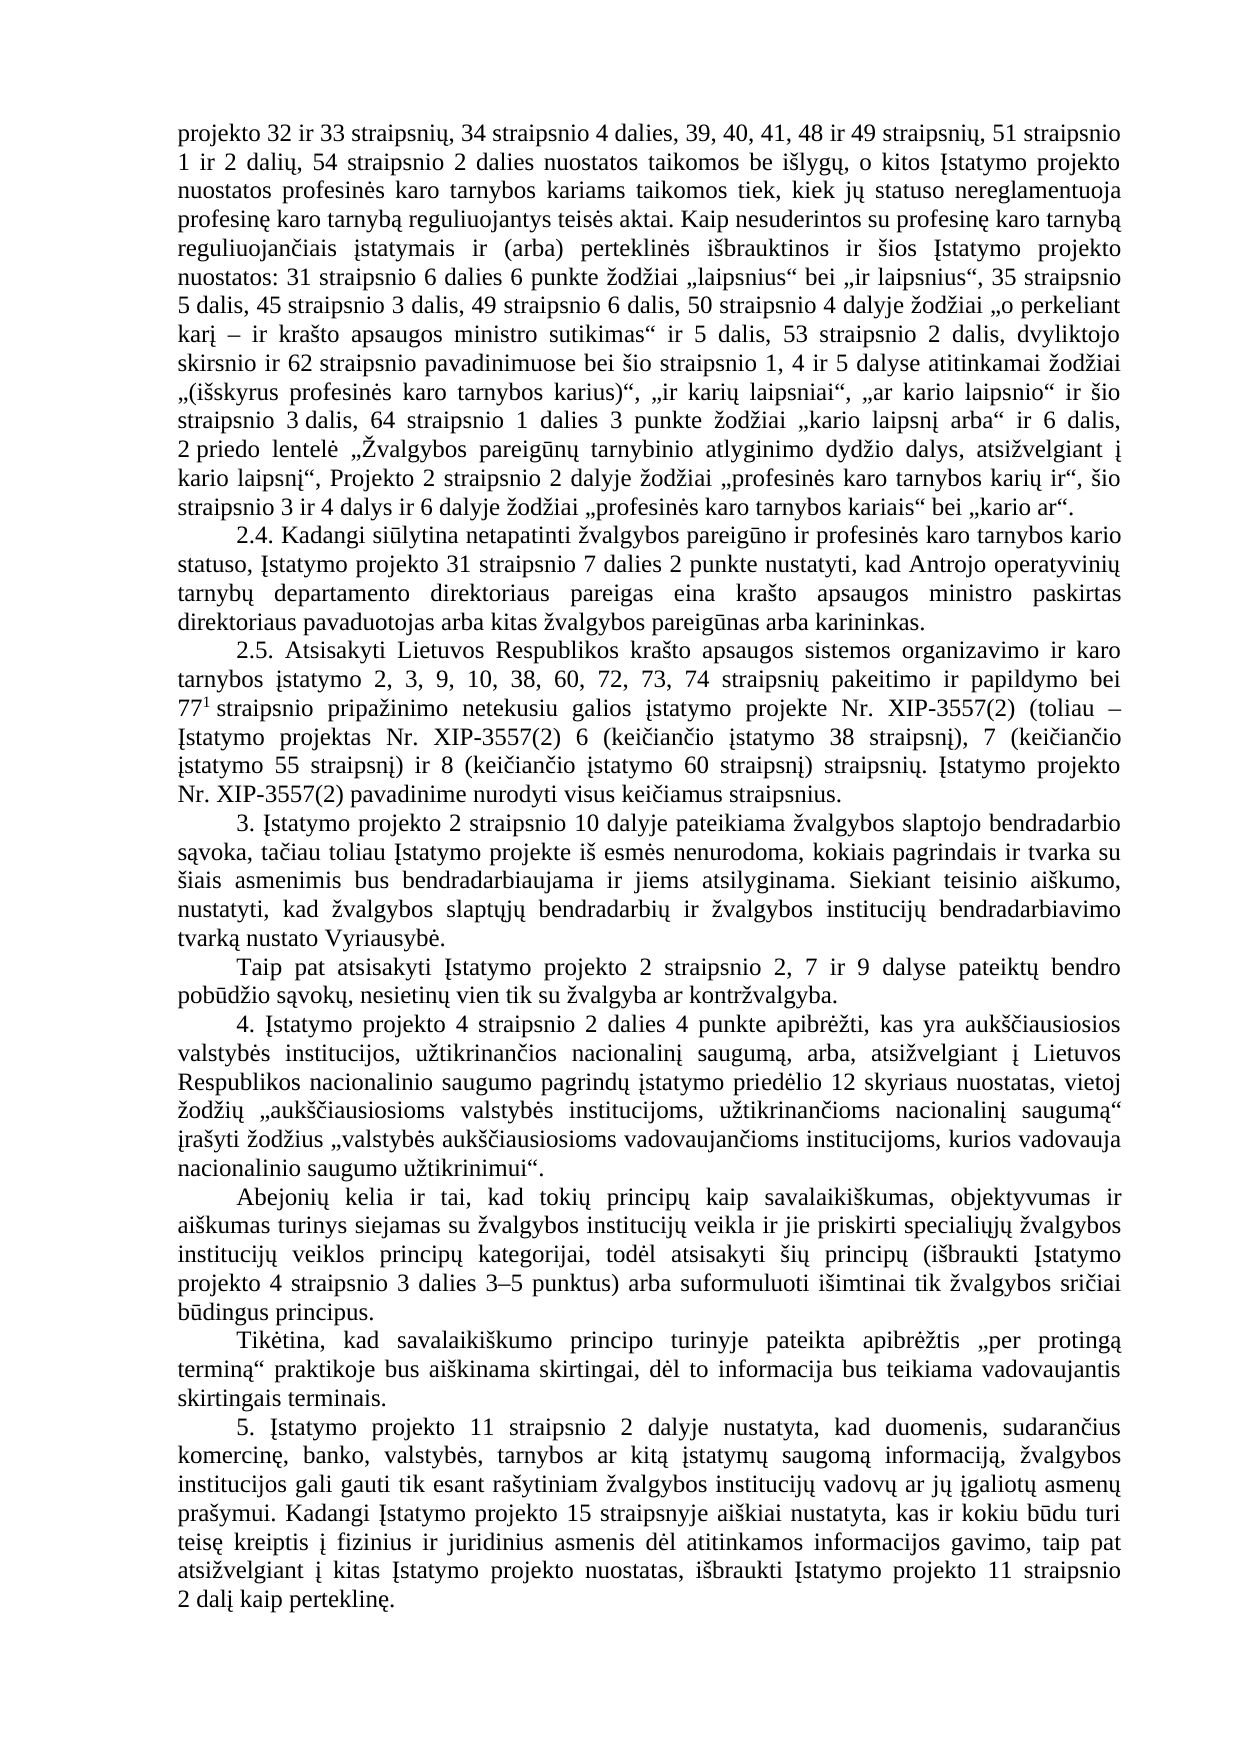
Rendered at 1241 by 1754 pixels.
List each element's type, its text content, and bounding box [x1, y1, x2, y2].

text 3. Įstatymo projekto 2 straipsnio 10 dalyje pateikiama žvalgybos slaptojo bendradarbio sąvoka, tačiau toliau Įstatymo projekte iš esmės nenurodoma, kokiais pagrindais ir tvarka su šiais asmenimis bus bendradarbiaujama ir jiems atsilyginama. Siekiant teisinio aiškumo, nustatyti, kad žvalgybos slaptųjų bendradarbių ir žvalgybos institucijų bendradarbiavimo tvarką nustato Vyriausybė. [177, 808, 1122, 952]
text 5. Įstatymo projekto 11 straipsnio 2 dalyje nustatyta, kad duomenis, sudarančius komercinę, banko, valstybės, tarnybos ar kitą įstatymų saugomą informaciją, žvalgybos institucijos gali gauti tik esant rašytiniam žvalgybos institucijų vadovų ar jų įgaliotų asmenų prašymui. Kadangi Įstatymo projekto 15 straipsnyje aiškiai nustatyta, kas ir kokiu būdu turi teisę kreiptis į fizinius ir juridinius asmenis dėl atitinkamos informacijos gavimo, taip pat atsižvelgiant į kitas Įstatymo projekto nuostatas, išbraukti Įstatymo projekto 11 straipsnio 2 dalį kaip perteklinę. [177, 1412, 1122, 1613]
text Abejonių kelia ir tai, kad tokių principų kaip savalaikiškumas, objektyvumas ir aiškumas turinys siejamas su žvalgybos institucijų veikla ir jie priskirti specialiųjų žvalgybos institucijų veiklos principų kategorijai, todėl atsisakyti šių principų (išbraukti Įstatymo projekto 4 straipsnio 3 dalies 3–5 punktus) arba suformuluoti išimtinai tik žvalgybos sričiai būdingus principus. [177, 1182, 1122, 1326]
text Taip pat atsisakyti Įstatymo projekto 2 straipsnio 2, 7 ir 9 dalyse pateiktų bendro pobūdžio sąvokų, nesietinų vien tik su žvalgyba ar kontržvalgyba. [177, 952, 1122, 1009]
text 2.5. Atsisakyti Lietuvos Respublikos krašto apsaugos sistemos organizavimo ir karo tarnybos įstatymo 2, 3, 9, 10, 38, 60, 72, 73, 74 straipsnių pakeitimo ir papildymo bei 771 straipsnio pripažinimo netekusiu galios įstatymo projekte Nr. XIP-3557(2) (toliau – Įstatymo projektas Nr. XIP-3557(2) 6 (keičiančio įstatymo 38 straipsnį), 7 (keičiančio įstatymo 55 straipsnį) ir 8 (keičiančio įstatymo 60 straipsnį) straipsnių. Įstatymo projekto Nr. XIP-3557(2) pavadinime nurodyti visus keičiamus straipsnius. [177, 636, 1122, 808]
text Tikėtina, kad savalaikiškumo principo turinyje pateikta apibrėžtis „per protingą terminą“ praktikoje bus aiškinama skirtingai, dėl to informacija bus teikiama vadovaujantis skirtingais terminais. [177, 1326, 1122, 1412]
text 2.4. Kadangi siūlytina netapatinti žvalgybos pareigūno ir profesinės karo tarnybos kario statuso, Įstatymo projekto 31 straipsnio 7 dalies 2 punkte nustatyti, kad Antrojo operatyvinių tarnybų departamento direktoriaus pareigas eina krašto apsaugos ministro paskirtas direktoriaus pavaduotojas arba kitas žvalgybos pareigūnas arba karininkas. [177, 521, 1122, 636]
text projekto 32 ir 33 straipsnių, 34 straipsnio 4 dalies, 39, 40, 41, 48 ir 49 straipsnių, 51 straipsnio 1 ir 2 dalių, 54 straipsnio 2 dalies nuostatos taikomos be išlygų, o kitos Įstatymo projekto nuostatos profesinės karo tarnybos kariams taikomos tiek, kiek jų statuso nereglamentuoja profesinę karo tarnybą reguliuojantys teisės aktai. Kaip nesuderintos su profesinę karo tarnybą reguliuojančiais įstatymais ir (arba) perteklinės išbrauktinos ir šios Įstatymo projekto nuostatos: 31 straipsnio 6 dalies 6 punkte žodžiai „laipsnius“ bei „ir laipsnius“, 35 straipsnio 5 dalis, 45 straipsnio 3 dalis, 49 straipsnio 6 dalis, 50 straipsnio 4 dalyje žodžiai „o perkeliant karį – ir krašto apsaugos ministro sutikimas“ ir 5 dalis, 53 straipsnio 2 dalis, dvyliktojo skirsnio ir 62 straipsnio pavadinimuose bei šio straipsnio 1, 4 ir 5 dalyse atitinkamai žodžiai „(išskyrus profesinės karo tarnybos karius)“, „ir karių laipsniai“, „ar kario laipsnio“ ir šio straipsnio 3 dalis, 64 straipsnio 1 dalies 3 punkte žodžiai „kario laipsnį arba“ ir 6 dalis, 2 priedo lentelė „Žvalgybos pareigūnų tarnybinio atlyginimo dydžio dalys, atsižvelgiant į kario laipsnį“, Projekto 2 straipsnio 2 dalyje žodžiai „profesinės karo tarnybos karių ir“, šio straipsnio 3 ir 4 dalys ir 6 dalyje žodžiai „profesinės karo tarnybos kariais“ bei „kario ar“. [177, 118, 1122, 521]
text 4. Įstatymo projekto 4 straipsnio 2 dalies 4 punkte apibrėžti, kas yra aukščiausiosios valstybės institucijos, užtikrinančios nacionalinį saugumą, arba, atsižvelgiant į Lietuvos Respublikos nacionalinio saugumo pagrindų įstatymo priedėlio 12 skyriaus nuostatas, vietoj žodžių „aukščiausiosioms valstybės institucijoms, užtikrinančioms nacionalinį saugumą“ įrašyti žodžius „valstybės aukščiausiosioms vadovaujančioms institucijoms, kurios vadovauja nacionalinio saugumo užtikrinimui“. [177, 1009, 1122, 1182]
